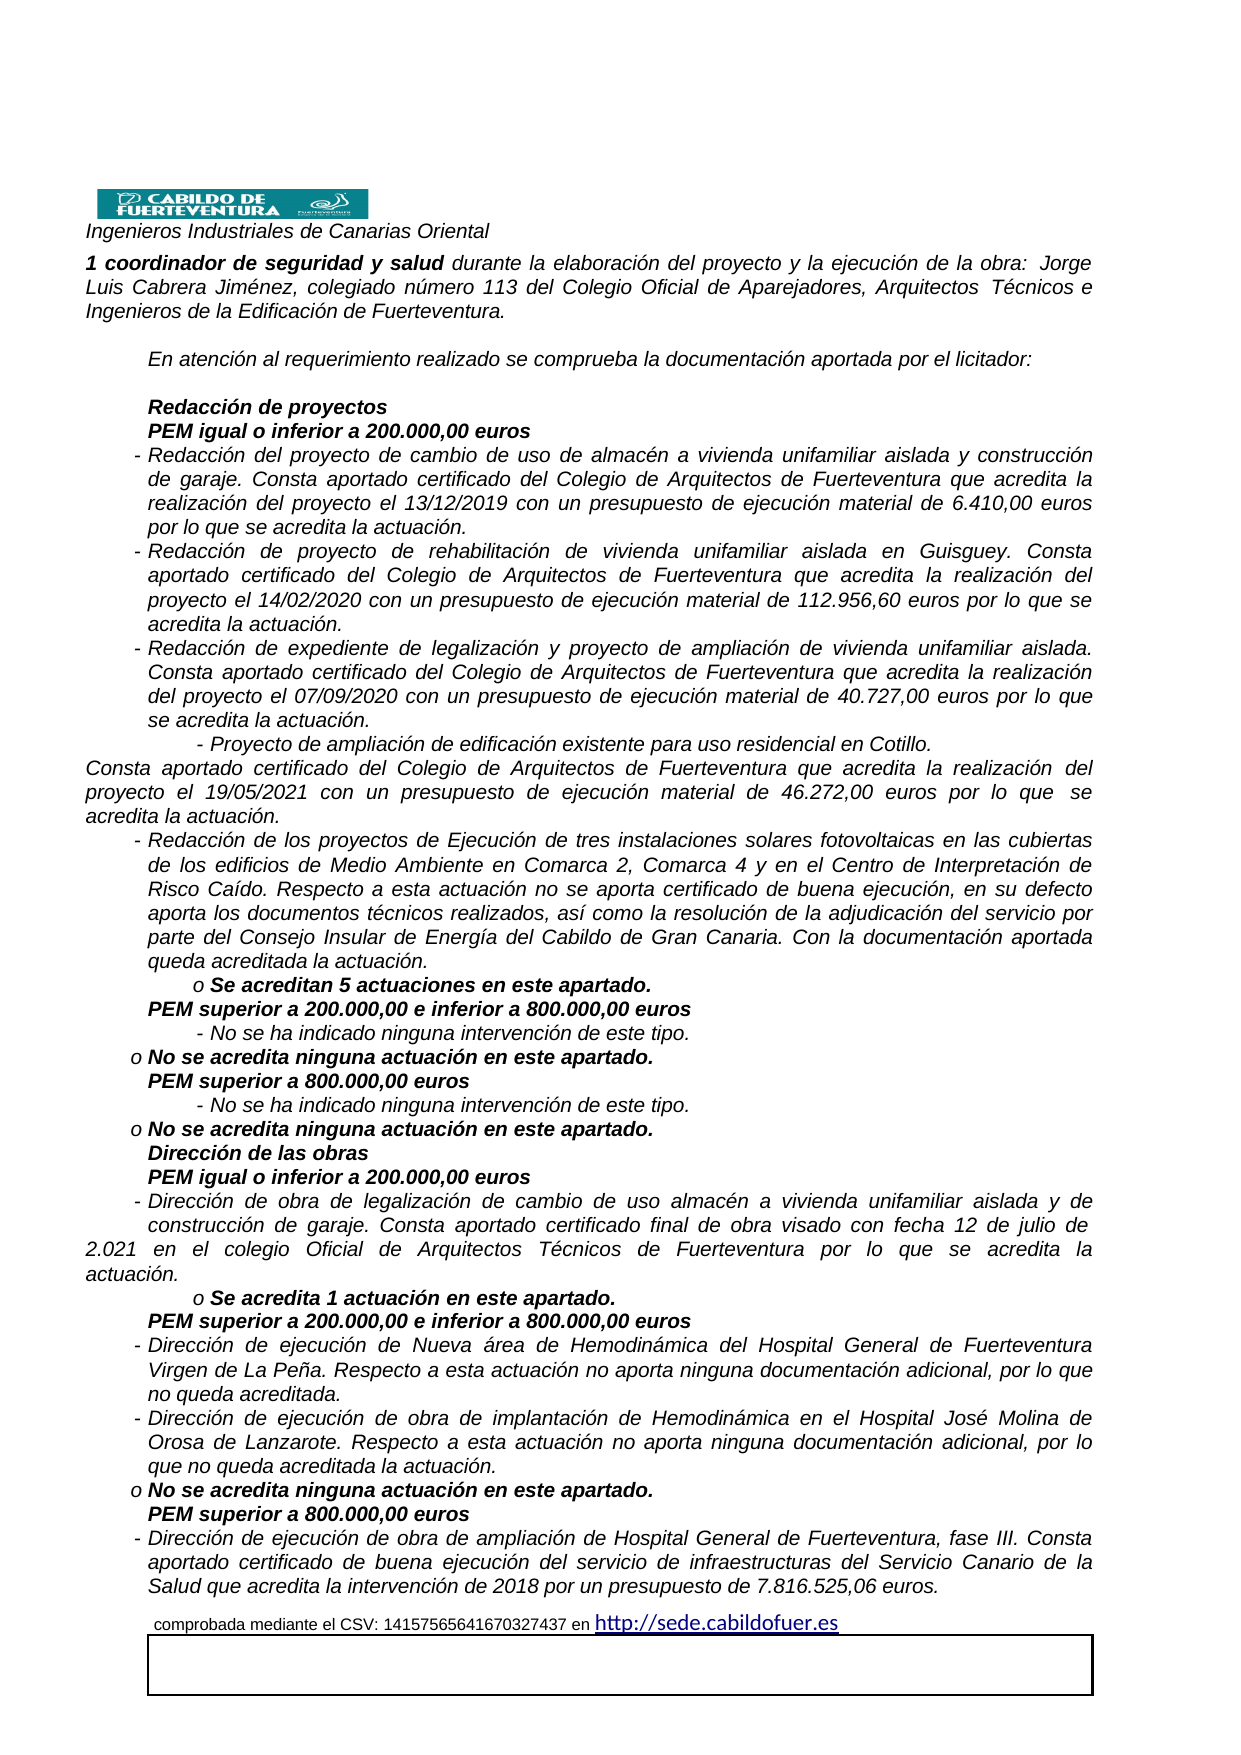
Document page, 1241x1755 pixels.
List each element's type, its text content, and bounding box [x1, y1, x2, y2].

list Dirección de ejecución de Nueva área de Hemodinámica del Hospital General de Fuerteventura Virgen de La Peña. Respecto a esta actuación no aporta ninguna documentación adicional, por lo que no queda acreditada. [134, 1333, 1093, 1406]
list Redacción de expediente de legalización y proyecto de ampliación de vivienda unifamiliar aislada. Consta aportado certificado del Colegio de Arquitectos de Fuerteventura que acredita la realización del proyecto el 07/09/2020 con un presupuesto de ejecución material de 40.727,00 euros por lo que se acredita la actuación. [134, 636, 1093, 732]
list Dirección de ejecución de obra de ampliación de Hospital General de Fuerteventura, fase III. Consta aportado certificado de buena ejecución del servicio de infraestructuras del Servicio Canario de la Salud que acredita la intervención de 2018 por un presupuesto de 7.816.525,06 euros. [134, 1526, 1093, 1598]
text PEM igual o inferior a 200.000,00 euros [148, 419, 1107, 443]
list No se acredita ninguna actuación en este apartado. PEM superior a 800.000,00 euros [130, 1045, 675, 1093]
list Se acreditan 5 actuaciones en este apartado. [193, 973, 1107, 997]
list No se acredita ninguna actuación en este apartado. Dirección de las obras [130, 1117, 675, 1165]
picture [97, 189, 369, 219]
list No se acredita ninguna actuación en este apartado. PEM superior a 800.000,00 euros [130, 1478, 675, 1526]
list Redacción de los proyectos de Ejecución de tres instalaciones solares fotovoltaicas en las cubiertas de los edificios de Medio Ambiente en Comarca 2, Comarca 4 y en el Centro de Interpretación de Risco Caído. Respecto a esta actuación no se aporta certificado de buena ejecución, en su defecto aporta los documentos técnicos realizados, así como la resolución de la adjudicación del servicio por parte del Consejo Insular de Energía del Cabildo de Gran Canaria. Con la documentación aportada queda acreditada la actuación. [134, 828, 1093, 973]
text 1 coordinador de seguridad y salud durante la elaboración del proyecto y la ejecución de la obra: Jorge Luis Cabrera Jiménez, colegiado número 113 del Colegio Oficial de Aparejadores, Arquitectos Técnicos e Ingenieros de la Edificación de Fuerteventura. [85, 251, 1093, 323]
list Redacción de proyecto de rehabilitación de vivienda unifamiliar aislada en Guisguey. Consta aportado certificado del Colegio de Arquitectos de Fuerteventura que acredita la realización del proyecto el 14/02/2020 con un presupuesto de ejecución material de 112.956,60 euros por lo que se acredita la actuación. [134, 539, 1093, 636]
text PEM superior a 200.000,00 e inferior a 800.000,00 euros [148, 997, 1107, 1021]
list Dirección de obra de legalización de cambio de uso almacén a vivienda unifamiliar aislada y de construcción de garaje. Consta aportado certificado final de obra visado con fecha 12 de julio de [134, 1189, 1093, 1237]
list Dirección de ejecución de obra de implantación de Hemodinámica en el Hospital José Molina de Orosa de Lanzarote. Respecto a esta actuación no aporta ninguna documentación adicional, por lo que no queda acreditada la actuación. [134, 1406, 1093, 1478]
text PEM igual o inferior a 200.000,00 euros [148, 1165, 1107, 1189]
text 2.021 en el colegio Oficial de Arquitectos Técnicos de Fuerteventura por lo que se acredita la actuación. [85, 1237, 1093, 1285]
text Ingenieros Industriales de Canarias Oriental [85, 219, 1093, 243]
list Se acredita 1 actuación en este apartado. [193, 1285, 1107, 1309]
text PEM superior a 200.000,00 e inferior a 800.000,00 euros [148, 1309, 1107, 1333]
subtitle Redacción de proyectos [148, 395, 1107, 419]
list Redacción del proyecto de cambio de uso de almacén a vivienda unifamiliar aislada y construcción de garaje. Consta aportado certificado del Colegio de Arquitectos de Fuerteventura que acredita la realización del proyecto el 13/12/2019 con un presupuesto de ejecución material de 6.410,00 euros por lo que se acredita la actuación. [134, 443, 1093, 539]
list No se ha indicado ninguna intervención de este tipo. [196, 1021, 1107, 1045]
list No se ha indicado ninguna intervención de este tipo. [196, 1093, 1107, 1117]
text En atención al requerimiento realizado se comprueba la documentación aportada por el licitador: [148, 347, 1107, 371]
list Proyecto de ampliación de edificación existente para uso residencial en Cotillo. [196, 732, 1107, 756]
text Consta aportado certificado del Colegio de Arquitectos de Fuerteventura que acredita la realización del proyecto el 19/05/2021 con un presupuesto de ejecución material de 46.272,00 euros por lo que se acredita la actuación. [85, 756, 1093, 828]
